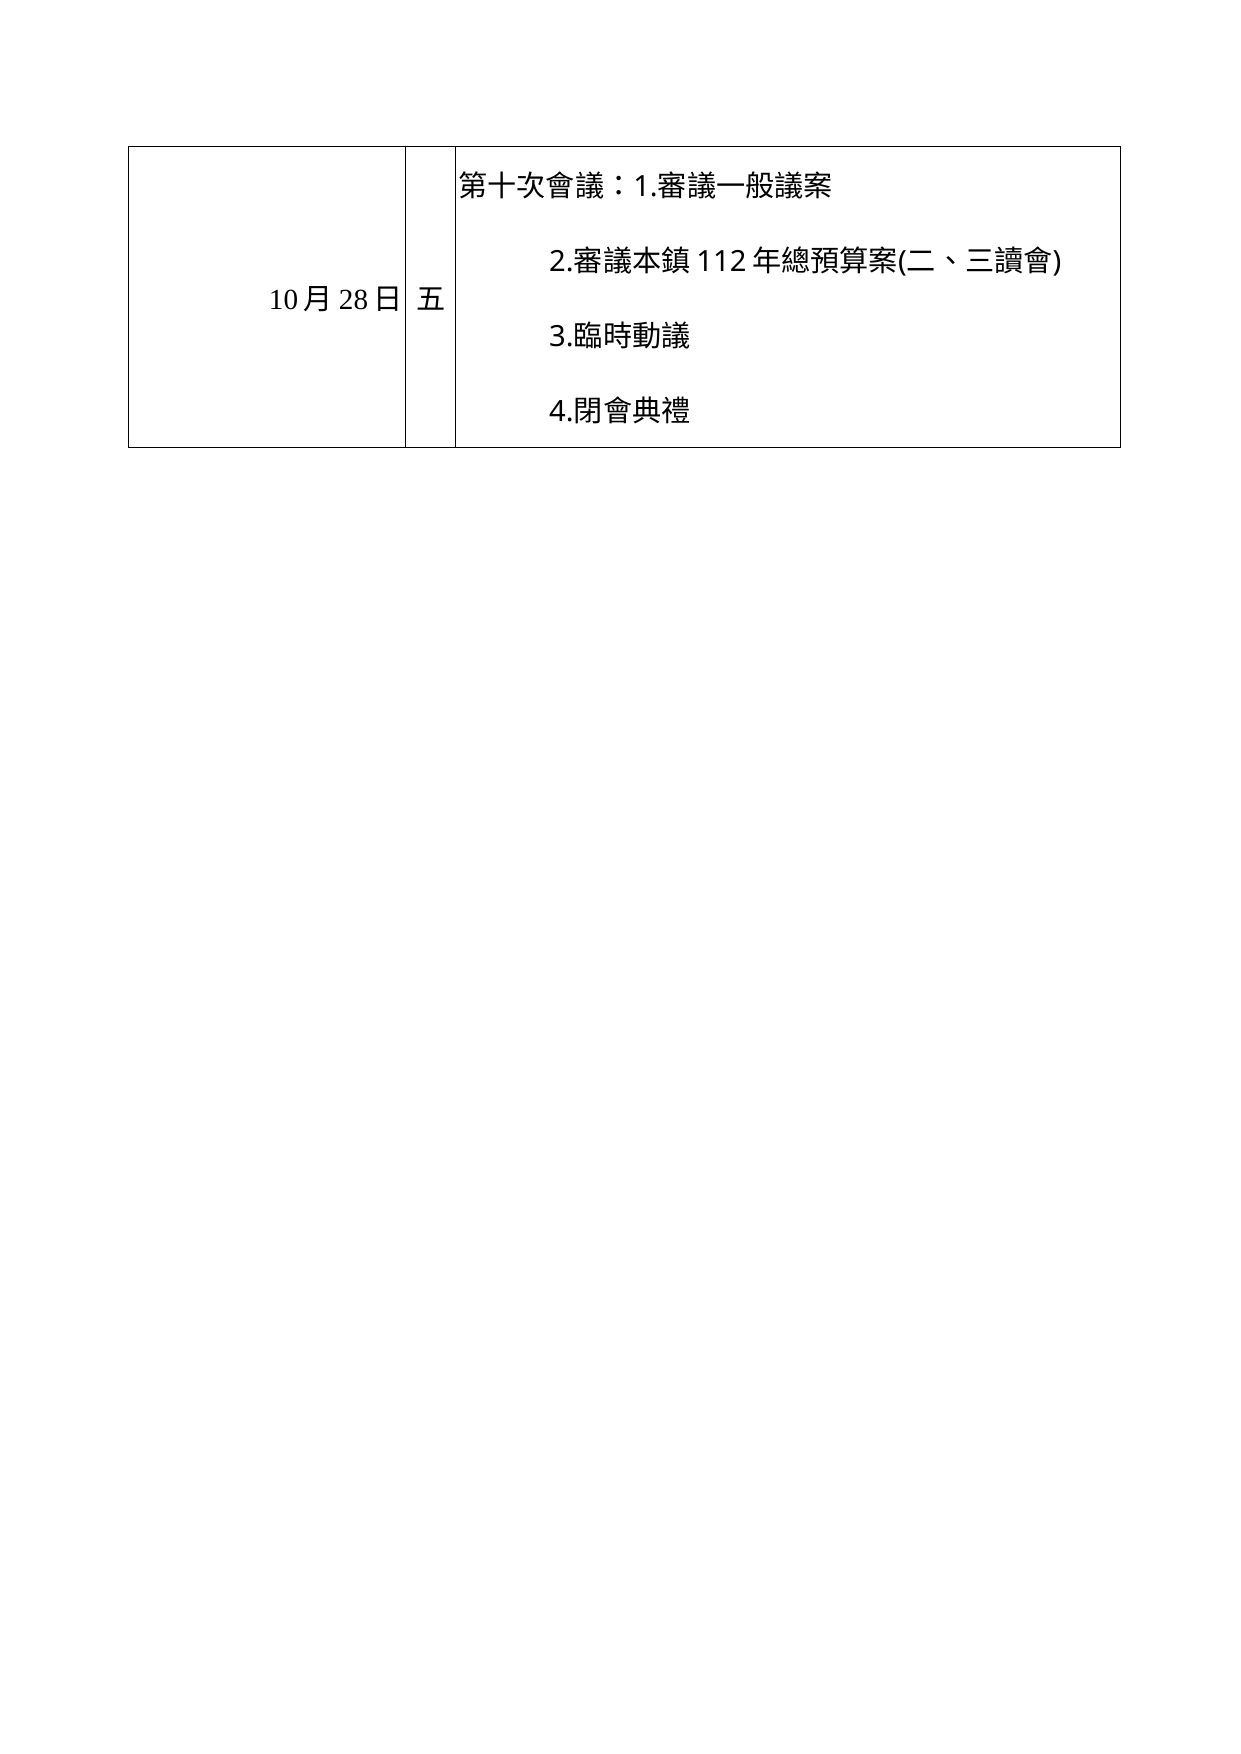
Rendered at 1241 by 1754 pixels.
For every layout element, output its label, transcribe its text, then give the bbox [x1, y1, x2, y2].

table_cell 第十次會議：1.審議一般議案 2.審議本鎮112年總預算案(二、三讀會) 3.臨時動議 4.閉會典禮 [456, 147, 1120, 447]
table_cell 10月28日 [129, 147, 405, 447]
table_cell 五 [406, 147, 455, 447]
